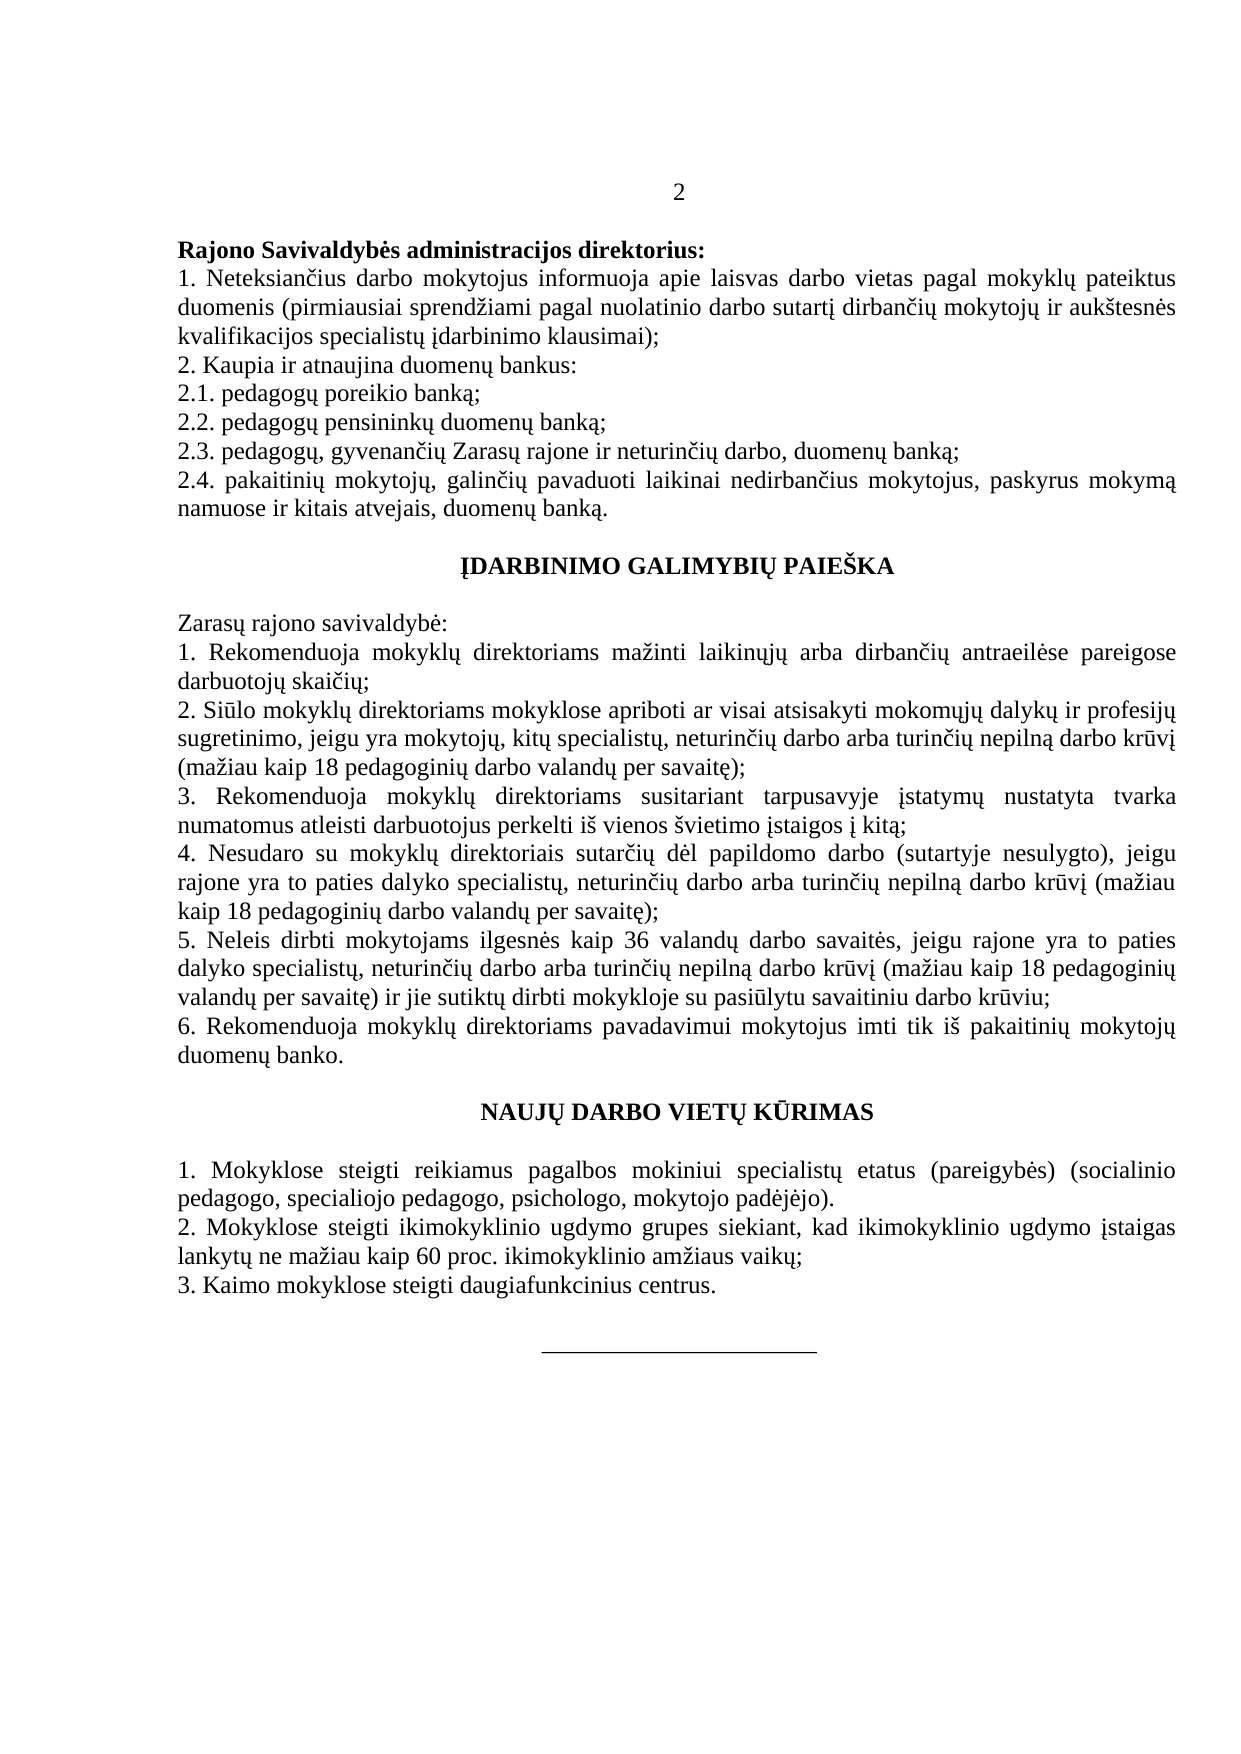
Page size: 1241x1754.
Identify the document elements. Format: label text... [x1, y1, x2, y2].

text 2. Kaupia ir atnaujina duomenų bankus: [177, 350, 1177, 378]
text 2.2. pedagogų pensininkų duomenų banką; [177, 407, 1177, 436]
text NAUJŲ DARBO VIETŲ KŪRIMAS [177, 1097, 1177, 1126]
text 3. Kaimo mokyklose steigti daugiafunkcinius centrus. [177, 1270, 1177, 1298]
text 1. Neteksiančius darbo mokytojus informuoja apie laisvas darbo vietas pagal mokyklų pateiktus duomenis (pirmiausiai sprendžiami pagal nuolatinio darbo sutartį dirbančių mokytojų ir aukštesnės kvalifikacijos specialistų įdarbinimo klausimai); [177, 263, 1177, 350]
text 4. Nesudaro su mokyklų direktoriais sutarčių dėl papildomo darbo (sutartyje nesulygto), jeigu rajone yra to paties dalyko specialistų, neturinčių darbo arba turinčių nepilną darbo krūvį (mažiau kaip 18 pedagoginių darbo valandų per savaitę); [177, 838, 1177, 925]
text 1. Mokyklose steigti reikiamus pagalbos mokiniui specialistų etatus (pareigybės) (socialinio pedagogo, specialiojo pedagogo, psichologo, mokytojo padėjėjo). [177, 1155, 1177, 1212]
text 6. Rekomenduoja mokyklų direktoriams pavadavimui mokytojus imti tik iš pakaitinių mokytojų duomenų banko. [177, 1011, 1177, 1068]
text 2. Mokyklose steigti ikimokyklinio ugdymo grupes siekiant, kad ikimokyklinio ugdymo įstaigas lankytų ne mažiau kaip 60 proc. ikimokyklinio amžiaus vaikų; [177, 1212, 1177, 1270]
text ______________________ [177, 1327, 1181, 1356]
text 2.3. pedagogų, gyvenančių Zarasų rajone ir neturinčių darbo, duomenų banką; [177, 436, 1177, 465]
text 5. Neleis dirbti mokytojams ilgesnės kaip 36 valandų darbo savaitės, jeigu rajone yra to paties dalyko specialistų, neturinčių darbo arba turinčių nepilną darbo krūvį (mažiau kaip 18 pedagoginių valandų per savaitę) ir jie sutiktų dirbti mokykloje su pasiūlytu savaitiniu darbo krūviu; [177, 925, 1177, 1011]
text Rajono Savivaldybės administracijos direktorius: [177, 235, 1177, 263]
text 2.4. pakaitinių mokytojų, galinčių pavaduoti laikinai nedirbančius mokytojus, paskyrus mokymą namuose ir kitais atvejais, duomenų banką. [177, 465, 1177, 522]
text 2.1. pedagogų poreikio banką; [177, 378, 1177, 407]
text Zarasų rajono savivaldybė: [177, 608, 1177, 637]
text 3. Rekomenduoja mokyklų direktoriams susitariant tarpusavyje įstatymų nustatyta tvarka numatomus atleisti darbuotojus perkelti iš vienos švietimo įstaigos į kitą; [177, 781, 1177, 838]
text 1. Rekomenduoja mokyklų direktoriams mažinti laikinųjų arba dirbančių antraeilėse pareigose darbuotojų skaičių; [177, 637, 1177, 695]
text ĮDARBINIMO GALIMYBIŲ PAIEŠKA [177, 551, 1177, 580]
text 2. Siūlo mokyklų direktoriams mokyklose apriboti ar visai atsisakyti mokomųjų dalykų ir profesijų sugretinimo, jeigu yra mokytojų, kitų specialistų, neturinčių darbo arba turinčių nepilną darbo krūvį (mažiau kaip 18 pedagoginių darbo valandų per savaitę); [177, 695, 1177, 781]
